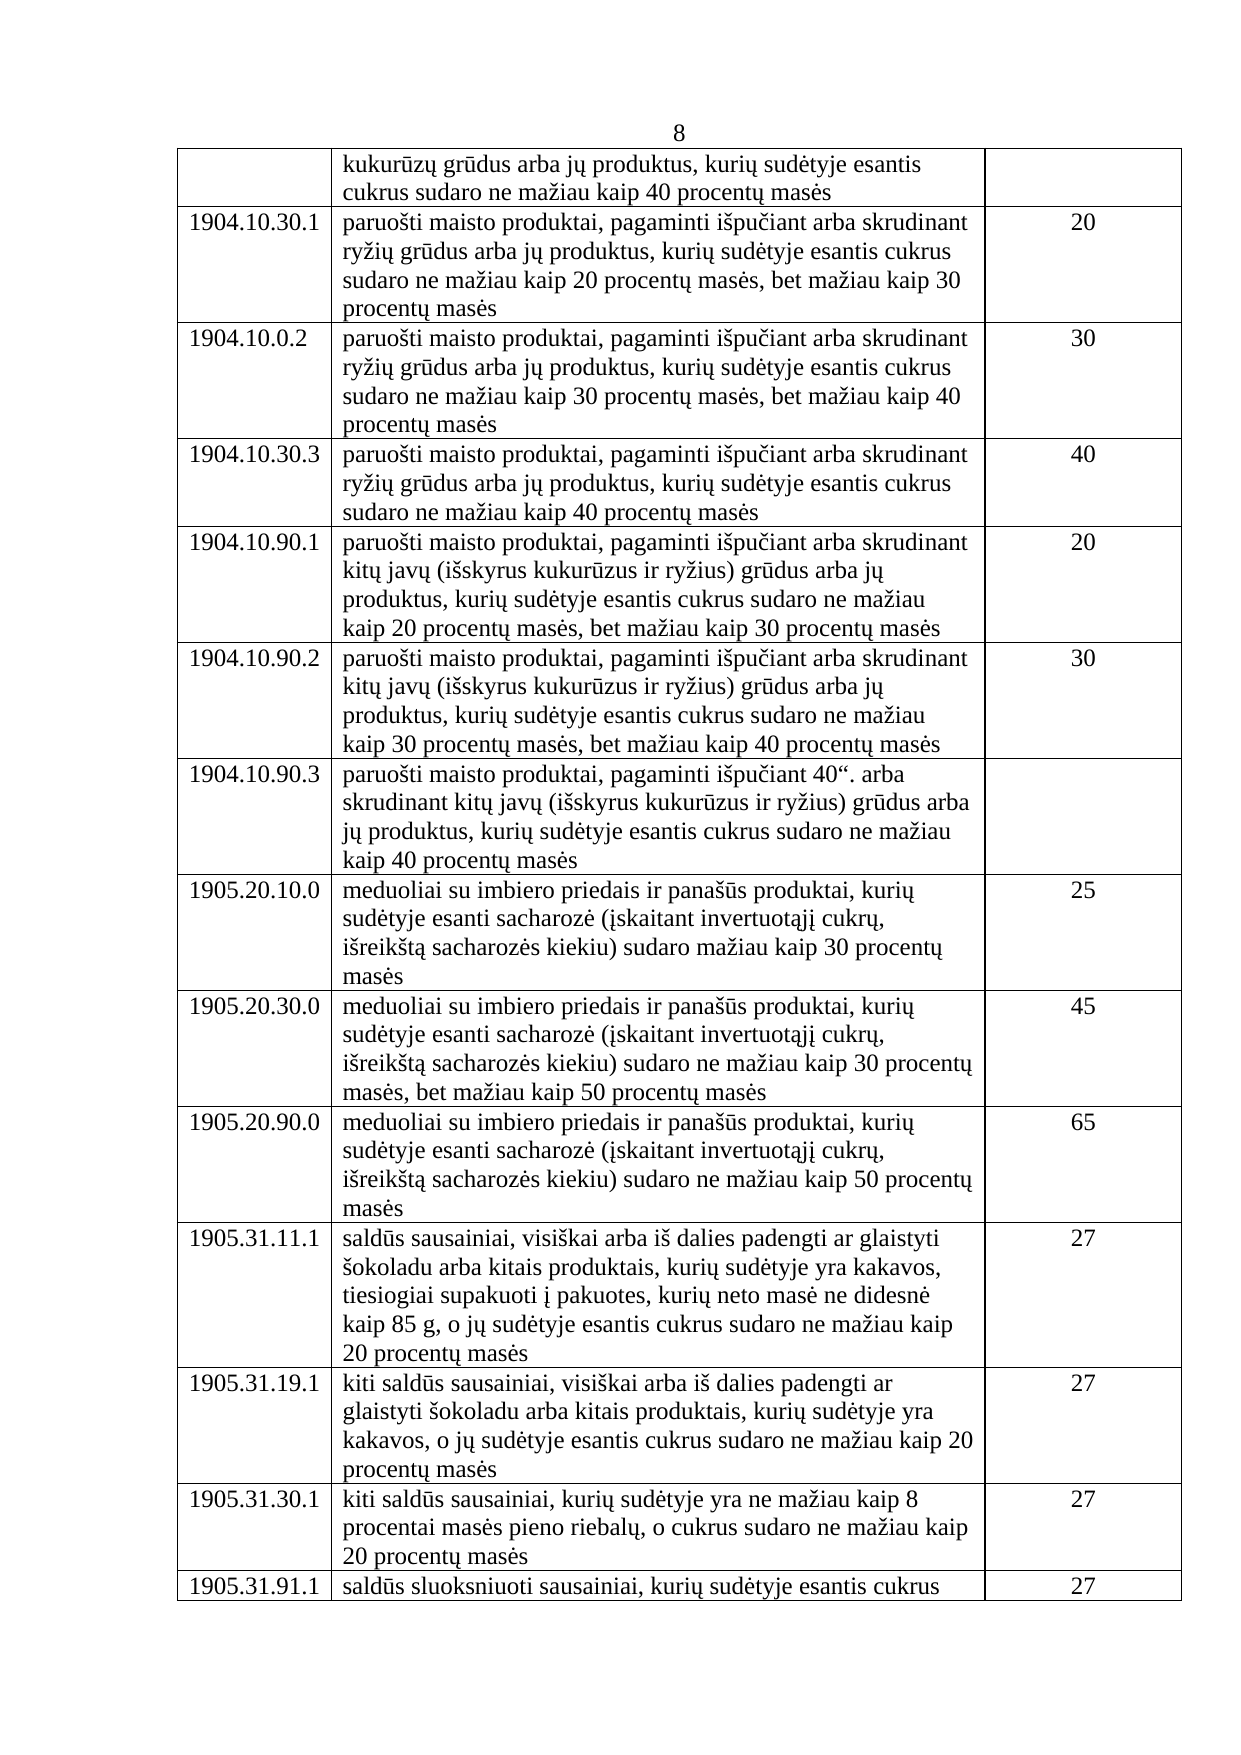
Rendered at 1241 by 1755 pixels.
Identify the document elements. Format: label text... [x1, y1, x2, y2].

table_cell 27 [986, 1571, 1181, 1600]
table_cell 25 [986, 875, 1181, 990]
table_cell paruošti maisto produktai, pagaminti išpučiant arba skrudinant ryžių grūdus arba jų produktus, kurių sudėtyje esantis cukrus sudaro ne mažiau kaip 40 procentų masės [332, 439, 984, 526]
table_cell 1905.20.90.0 [178, 1107, 331, 1222]
table_cell paruošti maisto produktai, pagaminti išpučiant arba skrudinant ryžių grūdus arba jų produktus, kurių sudėtyje esantis cukrus sudaro ne mažiau kaip 30 procentų masės, bet mažiau kaip 40 procentų masės [332, 323, 984, 438]
table_cell paruošti maisto produktai, pagaminti išpučiant 40“. arba skrudinant kitų javų (išskyrus kukurūzus ir ryžius) grūdus arba jų produktus, kurių sudėtyje esantis cukrus sudaro ne mažiau kaip 40 procentų masės [332, 759, 984, 874]
table_cell 1905.20.30.0 [178, 991, 331, 1106]
table_cell kiti saldūs sausainiai, kurių sudėtyje yra ne mažiau kaip 8 procentai masės pieno riebalų, o cukrus sudaro ne mažiau kaip 20 procentų masės [332, 1484, 984, 1570]
table_cell paruošti maisto produktai, pagaminti išpučiant arba skrudinant kitų javų (išskyrus kukurūzus ir ryžius) grūdus arba jų produktus, kurių sudėtyje esantis cukrus sudaro ne mažiau kaip 30 procentų masės, bet mažiau kaip 40 procentų masės [332, 643, 984, 758]
table_cell 40 [986, 439, 1181, 526]
table_cell [178, 149, 331, 206]
table_cell 20 [986, 527, 1181, 642]
table_cell 1904.10.90.2 [178, 643, 331, 758]
table_cell paruošti maisto produktai, pagaminti išpučiant arba skrudinant ryžių grūdus arba jų produktus, kurių sudėtyje esantis cukrus sudaro ne mažiau kaip 20 procentų masės, bet mažiau kaip 30 procentų masės [332, 207, 984, 322]
table_cell meduoliai su imbiero priedais ir panašūs produktai, kurių sudėtyje esanti sacharozė (įskaitant invertuotąjį cukrų, išreikštą sacharozės kiekiu) sudaro ne mažiau kaip 30 procentų masės, bet mažiau kaip 50 procentų masės [332, 991, 984, 1106]
table_cell paruošti maisto produktai, pagaminti išpučiant arba skrudinant kitų javų (išskyrus kukurūzus ir ryžius) grūdus arba jų produktus, kurių sudėtyje esantis cukrus sudaro ne mažiau kaip 20 procentų masės, bet mažiau kaip 30 procentų masės [332, 527, 984, 642]
table_cell kiti saldūs sausainiai, visiškai arba iš dalies padengti ar glaistyti šokoladu arba kitais produktais, kurių sudėtyje yra kakavos, o jų sudėtyje esantis cukrus sudaro ne mažiau kaip 20 procentų masės [332, 1368, 984, 1483]
table_cell 1905.31.11.1 [178, 1223, 331, 1367]
table_cell 30 [986, 643, 1181, 758]
table_cell 1905.20.10.0 [178, 875, 331, 990]
table_cell meduoliai su imbiero priedais ir panašūs produktai, kurių sudėtyje esanti sacharozė (įskaitant invertuotąjį cukrų, išreikštą sacharozės kiekiu) sudaro ne mažiau kaip 50 procentų masės [332, 1107, 984, 1222]
table_cell 27 [986, 1484, 1181, 1570]
table_cell kukurūzų grūdus arba jų produktus, kurių sudėtyje esantis cukrus sudaro ne mažiau kaip 40 procentų masės [332, 149, 984, 206]
table_cell 65 [986, 1107, 1181, 1222]
table_cell 1904.10.30.3 [178, 439, 331, 526]
table_cell 1904.10.30.1 [178, 207, 331, 322]
table_cell 1905.31.19.1 [178, 1368, 331, 1483]
table_cell 27 [986, 1368, 1181, 1483]
table_cell 30 [986, 323, 1181, 438]
table_cell [986, 759, 1181, 874]
table_cell 20 [986, 207, 1181, 322]
table_cell 27 [986, 1223, 1181, 1367]
table_cell 1904.10.90.3 [178, 759, 331, 874]
table_cell 1905.31.30.1 [178, 1484, 331, 1570]
table_cell saldūs sluoksniuoti sausainiai, kurių sudėtyje esantis cukrus [332, 1571, 984, 1600]
table_cell 1905.31.91.1 [178, 1571, 331, 1600]
table_cell 1904.10.0.2 [178, 323, 331, 438]
table_cell meduoliai su imbiero priedais ir panašūs produktai, kurių sudėtyje esanti sacharozė (įskaitant invertuotąjį cukrų, išreikštą sacharozės kiekiu) sudaro mažiau kaip 30 procentų masės [332, 875, 984, 990]
table_cell saldūs sausainiai, visiškai arba iš dalies padengti ar glaistyti šokoladu arba kitais produktais, kurių sudėtyje yra kakavos, tiesiogiai supakuoti į pakuotes, kurių neto masė ne didesnė kaip 85 g, o jų sudėtyje esantis cukrus sudaro ne mažiau kaip 20 procentų masės [332, 1223, 984, 1367]
table_cell [986, 149, 1181, 206]
table_cell 45 [986, 991, 1181, 1106]
table_cell 1904.10.90.1 [178, 527, 331, 642]
